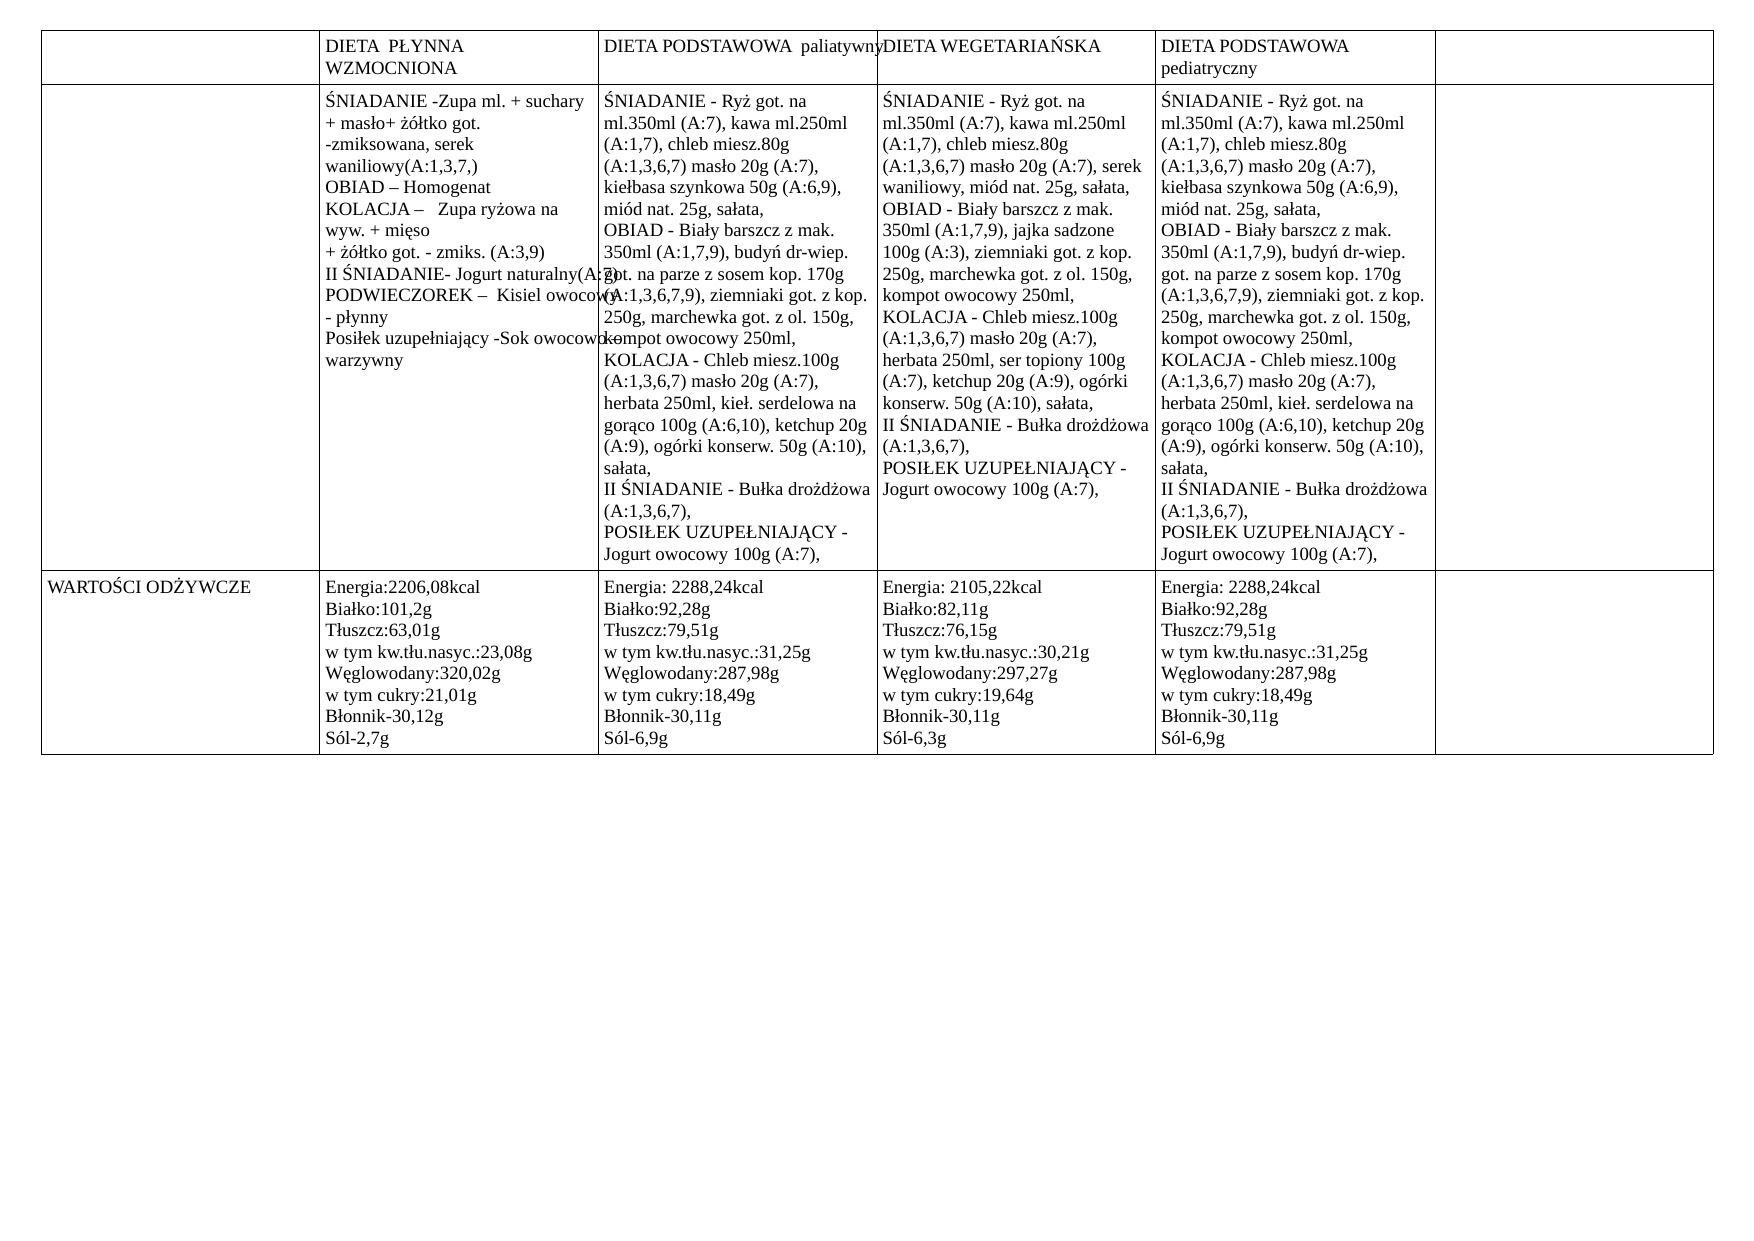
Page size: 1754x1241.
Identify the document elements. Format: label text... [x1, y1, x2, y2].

table_cell WARTOŚCI ODŻYWCZE [42, 571, 319, 754]
table_cell [42, 85, 319, 570]
table_cell [1436, 571, 1713, 754]
table_cell DIETA WEGETARIAŃSKA [878, 31, 1155, 84]
table_cell DIETA PODSTAWOWA paliatywny [599, 31, 877, 84]
table_cell Energia: 2105,22kcal Białko:82,11g Tłuszcz:76,15g w tym kw.tłu.nasyc.:30,21g Węglowodany:297,27g w tym cukry:19,64g Błonnik-30,11g Sól-6,3g [878, 571, 1155, 754]
table_cell Energia: 2288,24kcal Białko:92,28g Tłuszcz:79,51g w tym kw.tłu.nasyc.:31,25g Węglowodany:287,98g w tym cukry:18,49g Błonnik-30,11g Sól-6,9g [1156, 571, 1435, 754]
table_cell DIETA PODSTAWOWA pediatryczny [1156, 31, 1435, 84]
table_cell [1436, 31, 1713, 84]
table_cell ŚNIADANIE - Ryż got. na ml.350ml (A:7), kawa ml.250ml (A:1,7), chleb miesz.80g (A:1,3,6,7) masło 20g (A:7), kiełbasa szynkowa 50g (A:6,9), miód nat. 25g, sałata, OBIAD - Biały barszcz z mak. 350ml (A:1,7,9), budyń dr-wiep. got. na parze z sosem kop. 170g (A:1,3,6,7,9), ziemniaki got. z kop. 250g, marchewka got. z ol. 150g, kompot owocowy 250ml, KOLACJA - Chleb miesz.100g (A:1,3,6,7) masło 20g (A:7), herbata 250ml, kieł. serdelowa na gorąco 100g (A:6,10), ketchup 20g (A:9), ogórki konserw. 50g (A:10), sałata, II ŚNIADANIE - Bułka drożdżowa (A:1,3,6,7), POSIŁEK UZUPEŁNIAJĄCY - Jogurt owocowy 100g (A:7), [599, 85, 877, 570]
table_cell Energia: 2288,24kcal Białko:92,28g Tłuszcz:79,51g w tym kw.tłu.nasyc.:31,25g Węglowodany:287,98g w tym cukry:18,49g Błonnik-30,11g Sól-6,9g [599, 571, 877, 754]
table_cell Energia:2206,08kcal Białko:101,2g Tłuszcz:63,01g w tym kw.tłu.nasyc.:23,08g Węglowodany:320,02g w tym cukry:21,01g Błonnik-30,12g Sól-2,7g [320, 571, 598, 754]
table_cell DIETA PŁYNNA WZMOCNIONA [320, 31, 598, 84]
table_cell [1436, 85, 1713, 570]
table_cell ŚNIADANIE - Ryż got. na ml.350ml (A:7), kawa ml.250ml (A:1,7), chleb miesz.80g (A:1,3,6,7) masło 20g (A:7), kiełbasa szynkowa 50g (A:6,9), miód nat. 25g, sałata, OBIAD - Biały barszcz z mak. 350ml (A:1,7,9), budyń dr-wiep. got. na parze z sosem kop. 170g (A:1,3,6,7,9), ziemniaki got. z kop. 250g, marchewka got. z ol. 150g, kompot owocowy 250ml, KOLACJA - Chleb miesz.100g (A:1,3,6,7) masło 20g (A:7), herbata 250ml, kieł. serdelowa na gorąco 100g (A:6,10), ketchup 20g (A:9), ogórki konserw. 50g (A:10), sałata, II ŚNIADANIE - Bułka drożdżowa (A:1,3,6,7), POSIŁEK UZUPEŁNIAJĄCY - Jogurt owocowy 100g (A:7), [1156, 85, 1435, 570]
table_cell ŚNIADANIE -Zupa ml. + suchary + masło+ żółtko got. -zmiksowana, serek waniliowy(A:1,3,7,) OBIAD – Homogenat KOLACJA – Zupa ryżowa na wyw. + mięso + żółtko got. - zmiks. (A:3,9) II ŚNIADANIE- Jogurt naturalny(A:7) PODWIECZOREK – Kisiel owocowy - płynny Posiłek uzupełniający -Sok owocowo – warzywny [320, 85, 598, 570]
table_cell ŚNIADANIE - Ryż got. na ml.350ml (A:7), kawa ml.250ml (A:1,7), chleb miesz.80g (A:1,3,6,7) masło 20g (A:7), serek waniliowy, miód nat. 25g, sałata, OBIAD - Biały barszcz z mak. 350ml (A:1,7,9), jajka sadzone 100g (A:3), ziemniaki got. z kop. 250g, marchewka got. z ol. 150g, kompot owocowy 250ml, KOLACJA - Chleb miesz.100g (A:1,3,6,7) masło 20g (A:7), herbata 250ml, ser topiony 100g (A:7), ketchup 20g (A:9), ogórki konserw. 50g (A:10), sałata, II ŚNIADANIE - Bułka drożdżowa (A:1,3,6,7), POSIŁEK UZUPEŁNIAJĄCY - Jogurt owocowy 100g (A:7), [878, 85, 1155, 570]
table_cell [42, 31, 319, 84]
